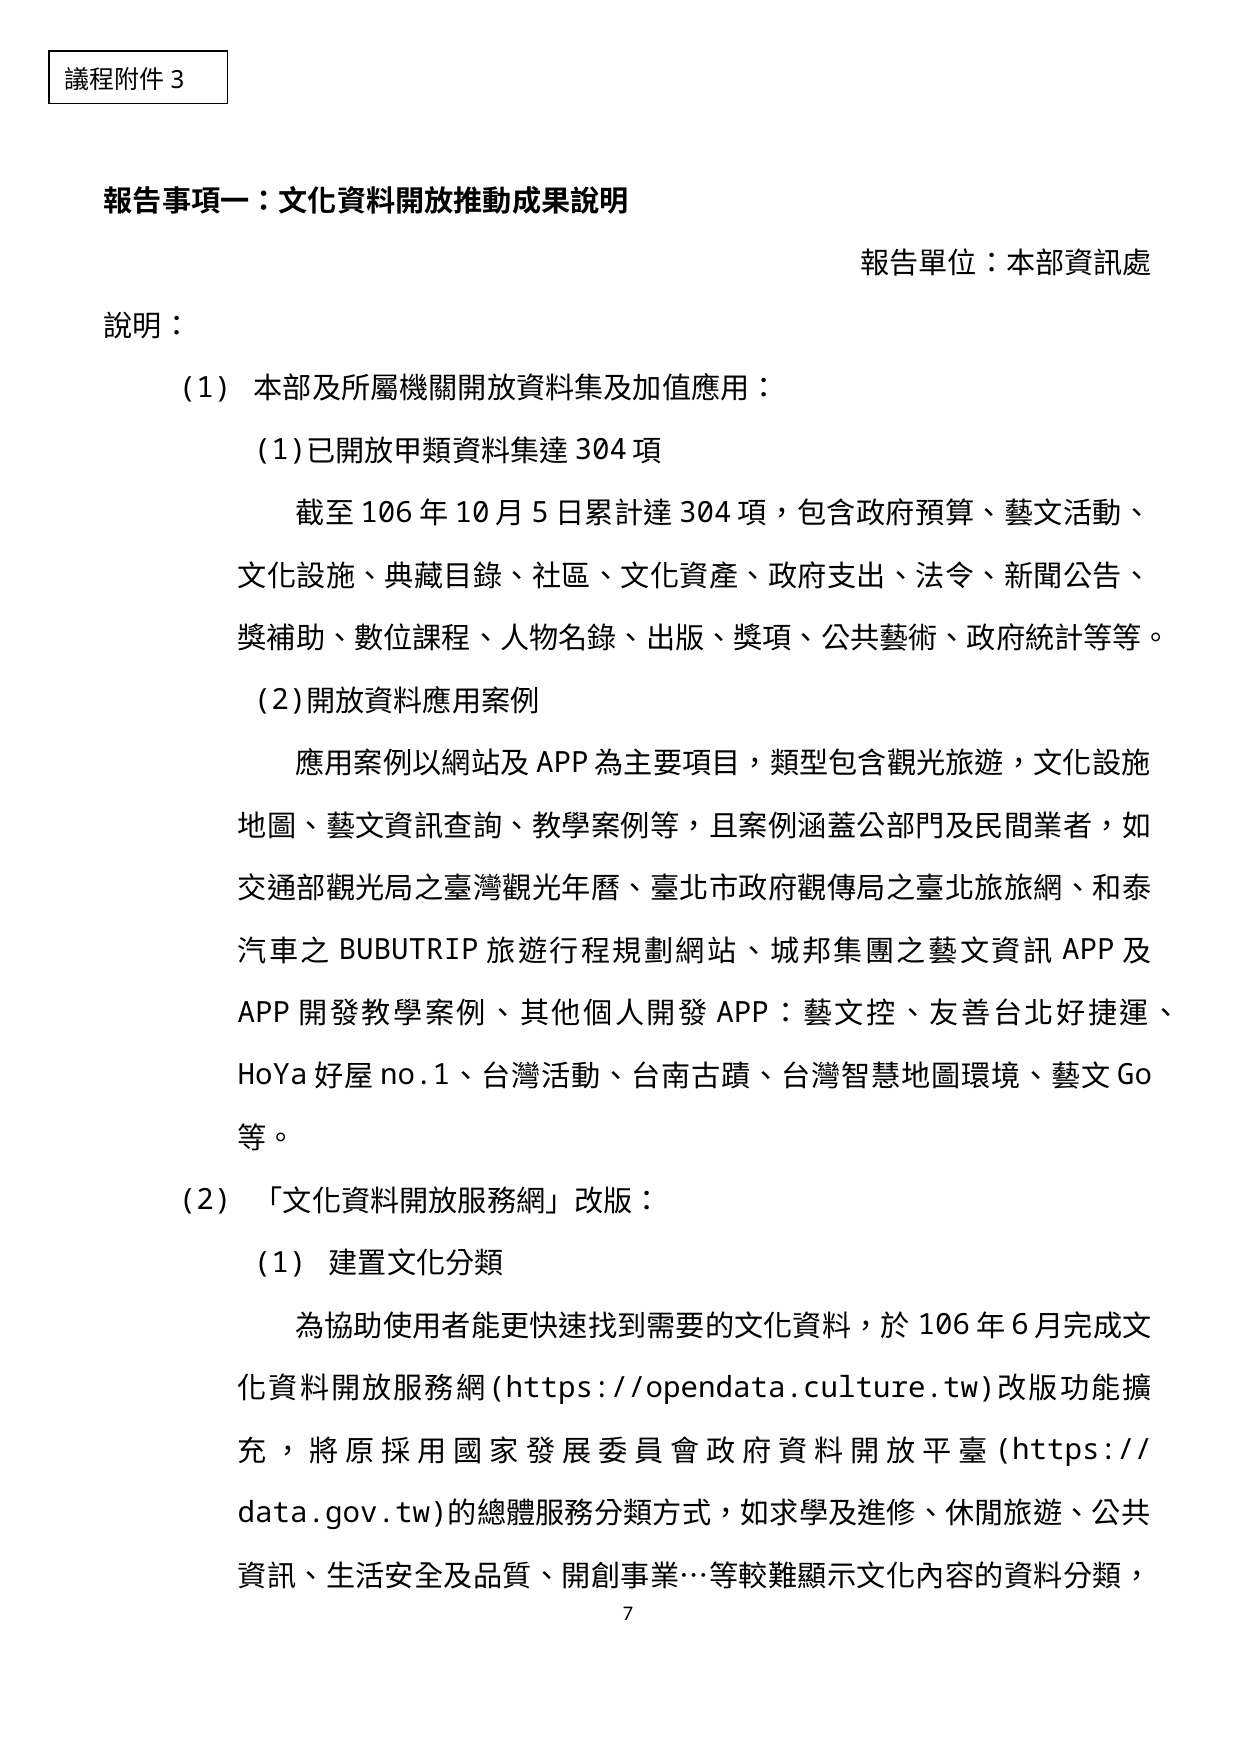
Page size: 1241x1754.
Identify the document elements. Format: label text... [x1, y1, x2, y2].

list 建置文化分類 [253, 1219, 1152, 1282]
text 應用案例以網站及APP為主要項目，類型包含觀光旅遊，文化設施地圖、藝文資訊查詢、教學案例等，且案例涵蓋公部門及民間業者，如交通部觀光局之臺灣觀光年曆、臺北市政府觀傳局之臺北旅旅網、和泰汽車之BUBUTRIP旅遊行程規劃網站、城邦集團之藝文資訊APP及APP開發教學案例、其他個人開發APP：藝文控、友善台北好捷運、HoYa好屋no.1、台灣活動、台南古蹟、台灣智慧地圖環境、藝文Go等。 [237, 719, 1152, 1157]
text 截至106年10月5日累計達304項，包含政府預算、藝文活動、文化設施、典藏目錄、社區、文化資產、政府支出、法令、新聞公告、獎補助、數位課程、人物名錄、出版、獎項、公共藝術、政府統計等等。 [237, 469, 1152, 657]
text 報告單位：本部資訊處 [103, 219, 1152, 282]
text 報告事項一：文化資料開放推動成果說明 [103, 157, 1152, 219]
list 已開放甲類資料集達304項 [253, 407, 1152, 469]
text 為協助使用者能更快速找到需要的文化資料，於106年6月完成文化資料開放服務網(https://opendata.culture.tw)改版功能擴充，將原採用國家發展委員會政府資料開放平臺(https://data.gov.tw)的總體服務分類方式，如求學及進修、休閒旅遊、公共資訊、生活安全及品質、開創事業…等較難顯示文化內容的資料分類，改以文化為主題之分類查詢機制，初步分類為政府預算、藝文活動、文化設施、典藏、社區、文化資產、政府支出、法令、新聞公告、獎補助、數位課程、人物名錄、出版、獎項、公共藝術、政府統計等16項，並可依資料的異動性，隨時進行分類調整。 [237, 1282, 1152, 1594]
text [50, 52, 227, 103]
list 「文化資料開放服務網」改版： [178, 1157, 1152, 1219]
text 議程附件3 [64, 59, 212, 95]
list 開放資料應用案例 [253, 657, 1152, 719]
list 本部及所屬機關開放資料集及加值應用： [178, 344, 1152, 407]
text 說明： [103, 282, 1152, 344]
